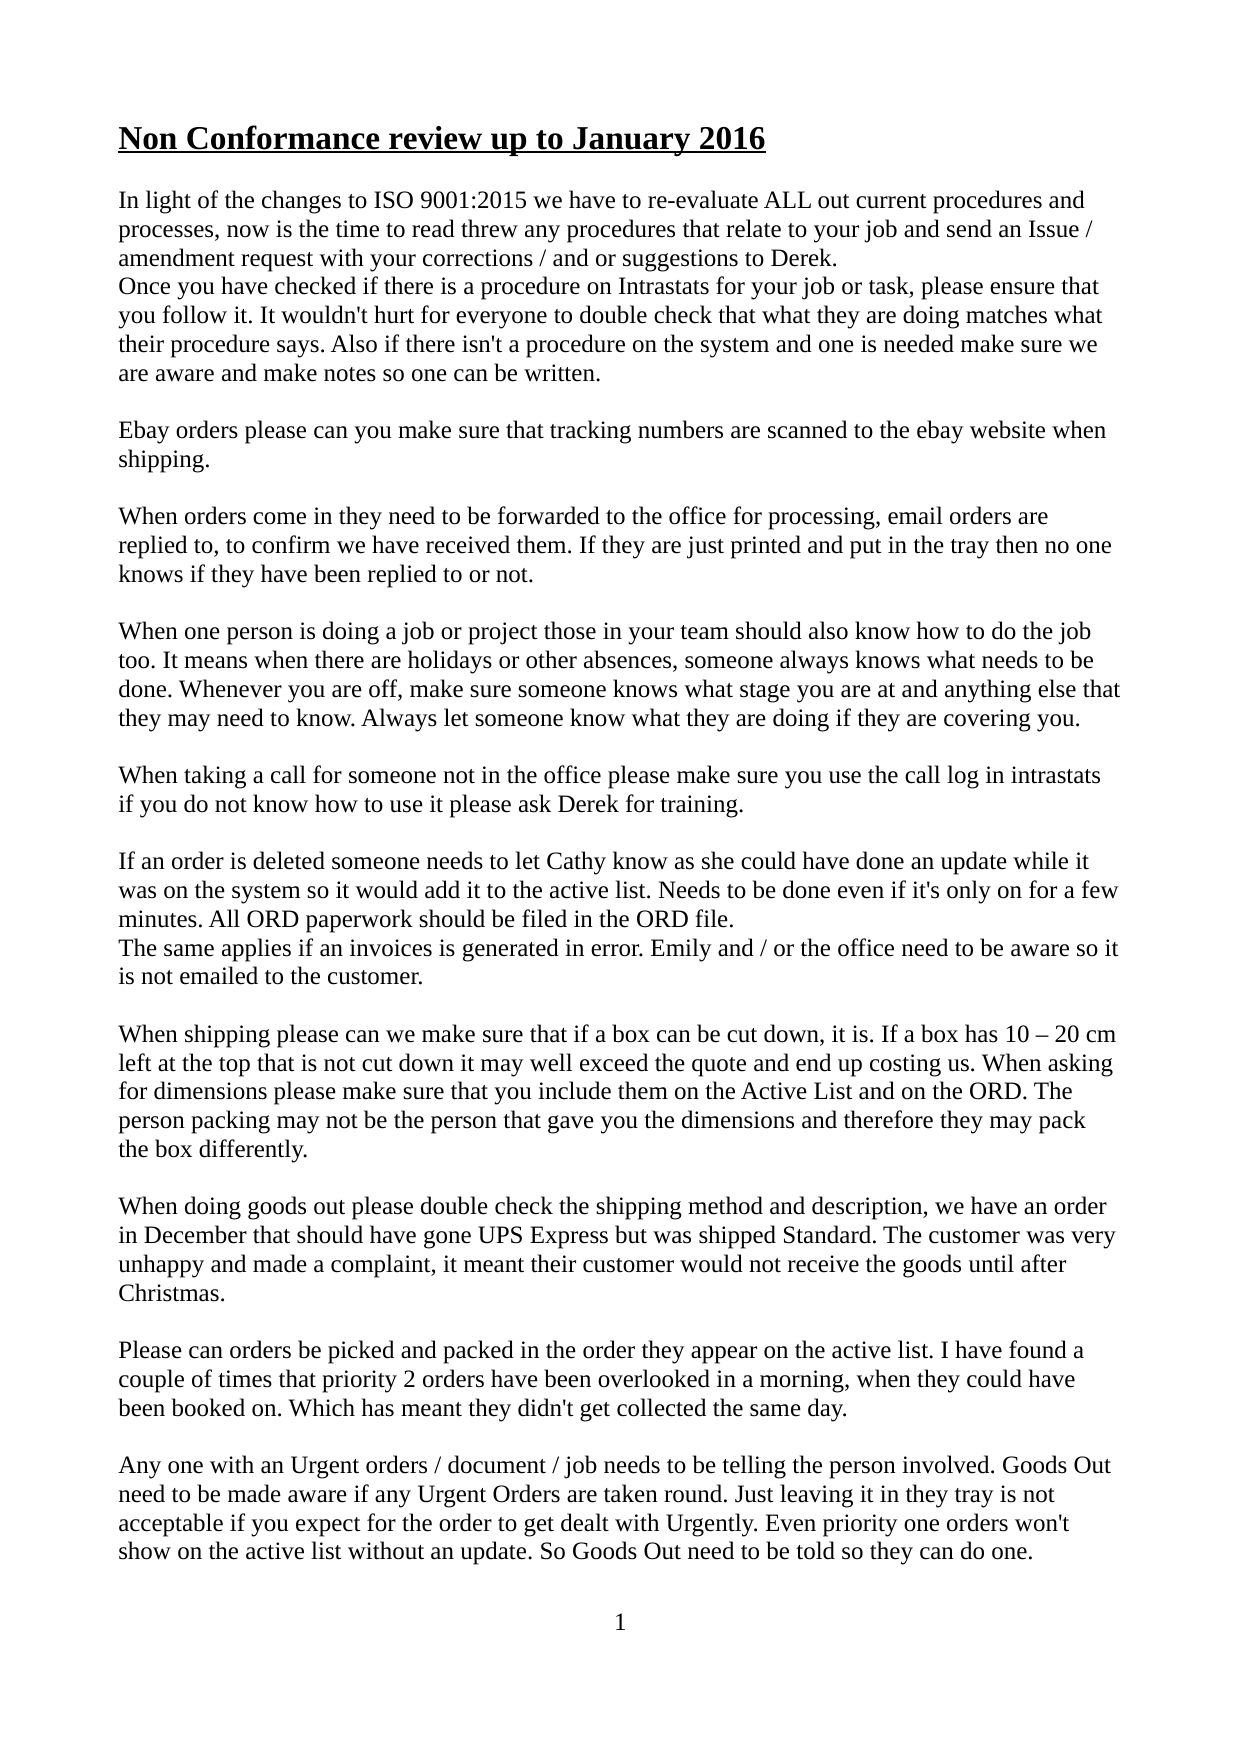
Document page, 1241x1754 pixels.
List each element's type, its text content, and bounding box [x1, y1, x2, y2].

text Once you have checked if there is a procedure on Intrastats for your job or task, please ensure that you follow it. It wouldn't hurt for everyone to double check that what they are doing matches what their procedure says. Also if there isn't a procedure on the system and one is needed make sure we are aware and make notes so one can be written. [118, 271, 1122, 386]
text Non Conformance review up to January 2016 [118, 118, 1122, 156]
text When orders come in they need to be forwarded to the office for processing, email orders are replied to, to confirm we have received them. If they are just printed and put in the tray then no one knows if they have been replied to or not. [118, 501, 1122, 588]
text Please can orders be picked and packed in the order they appear on the active list. I have found a couple of times that priority 2 orders have been overlooked in a morning, when they could have been booked on. Which has meant they didn't get collected the same day. [118, 1335, 1122, 1421]
text The same applies if an invoices is generated in error. Emily and / or the office need to be aware so it is not emailed to the customer. [118, 933, 1122, 990]
text In light of the changes to ISO 9001:2015 we have to re-evaluate ALL out current procedures and processes, now is the time to read threw any procedures that relate to your job and send an Issue / amendment request with your corrections / and or suggestions to Derek. [118, 185, 1122, 271]
text If an order is deleted someone needs to let Cathy know as she could have done an update while it was on the system so it would add it to the active list. Needs to be done even if it's only on for a few minutes. All ORD paperwork should be filed in the ORD file. [118, 846, 1122, 933]
text Ebay orders please can you make sure that tracking numbers are scanned to the ebay website when shipping. [118, 415, 1122, 473]
text Any one with an Urgent orders / document / job needs to be telling the person involved. Goods Out need to be made aware if any Urgent Orders are taken round. Just leaving it in they tray is not acceptable if you expect for the order to get dealt with Urgently. Even priority one orders won't show on the active list without an update. So Goods Out need to be told so they can do one. [118, 1450, 1122, 1565]
text When shipping please can we make sure that if a box can be cut down, it is. If a box has 10 – 20 cm left at the top that is not cut down it may well exceed the quote and end up costing us. When asking for dimensions please make sure that you include them on the Active List and on the ORD. The person packing may not be the person that gave you the dimensions and therefore they may pack the box differently. [118, 1019, 1122, 1163]
text When taking a call for someone not in the office please make sure you use the call log in intrastats if you do not know how to use it please ask Derek for training. [118, 760, 1122, 818]
text When doing goods out please double check the shipping method and description, we have an order in December that should have gone UPS Express but was shipped Standard. The customer was very unhappy and made a complaint, it meant their customer would not receive the goods until after Christmas. [118, 1191, 1122, 1306]
text When one person is doing a job or project those in your team should also know how to do the job too. It means when there are holidays or other absences, someone always knows what needs to be done. Whenever you are off, make sure someone knows what stage you are at and anything else that they may need to know. Always let someone know what they are doing if they are covering you. [118, 616, 1122, 731]
